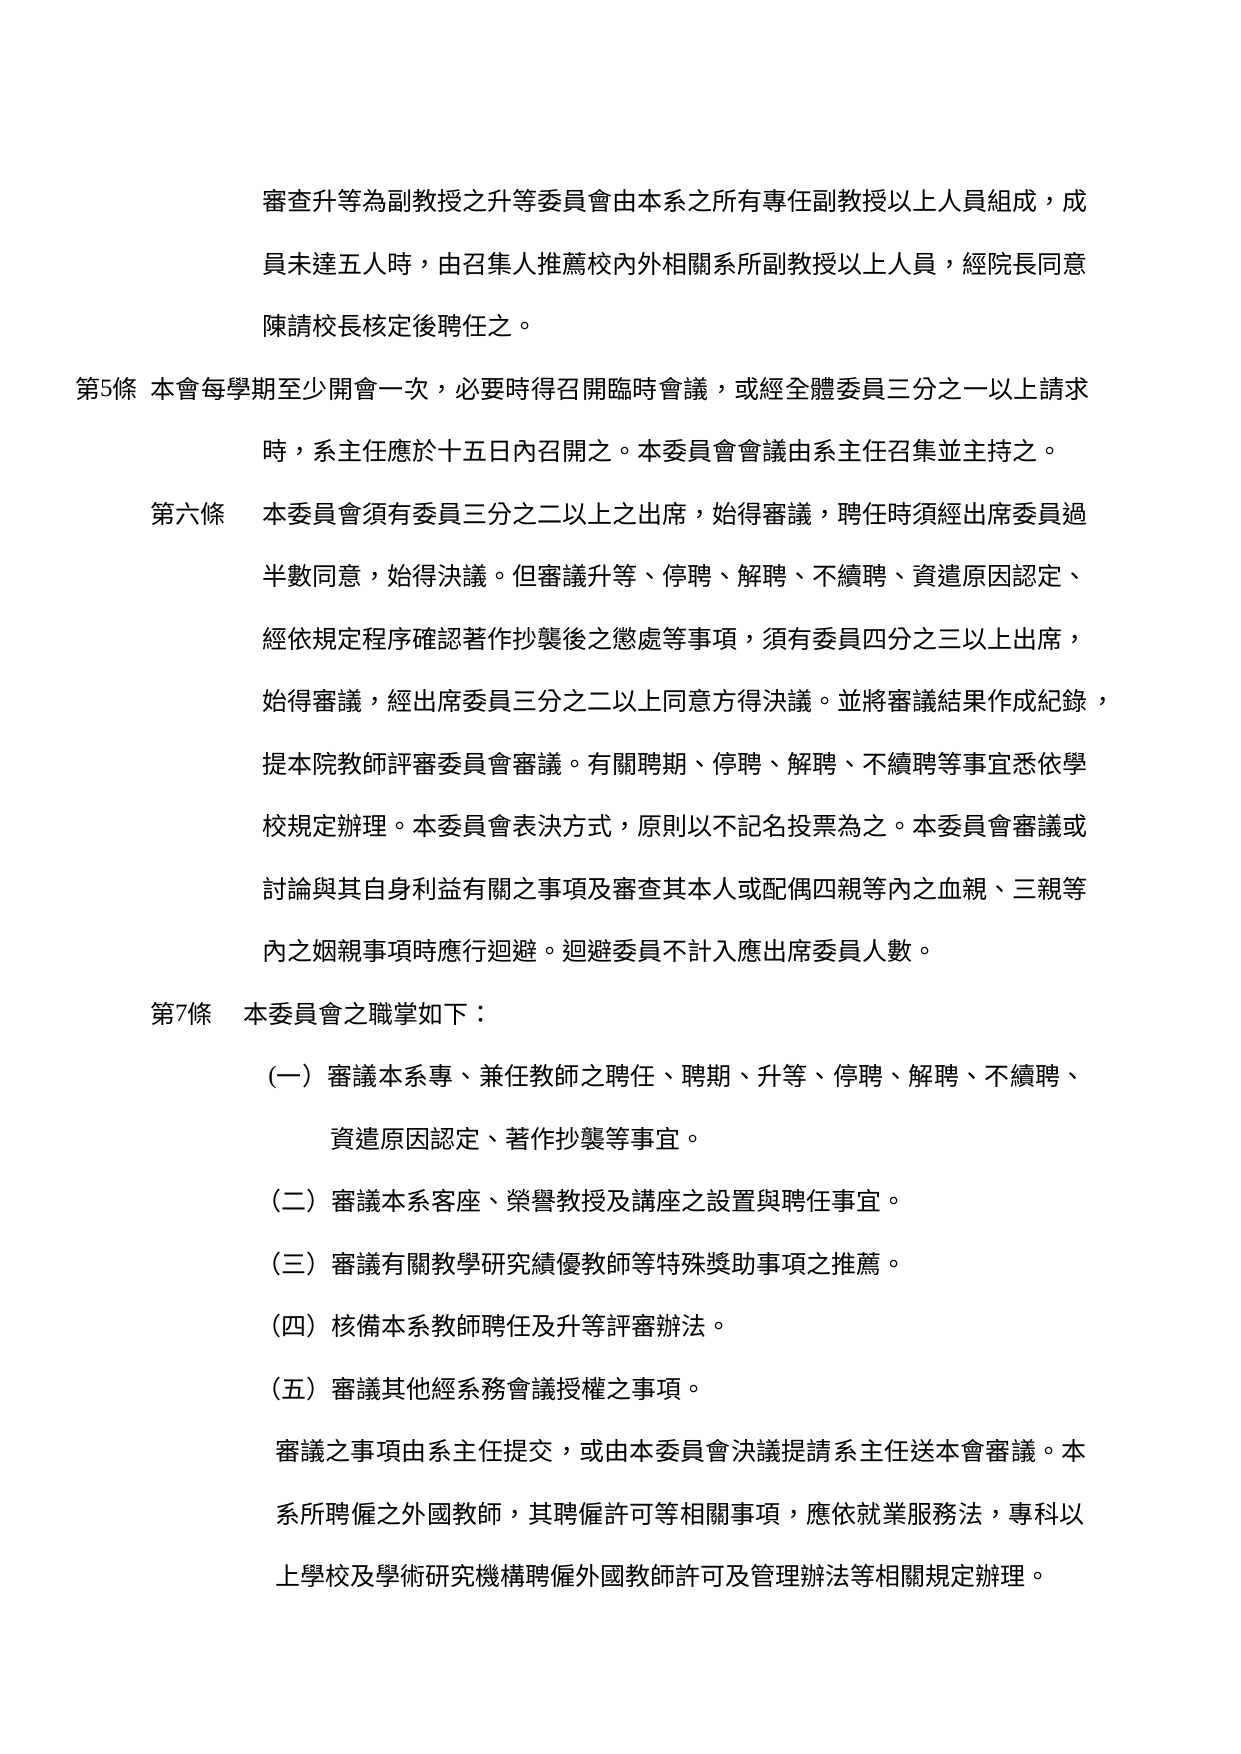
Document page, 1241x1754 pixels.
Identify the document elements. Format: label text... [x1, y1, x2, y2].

text (一）審議本系專、兼任教師之聘任、聘期、升等、停聘、解聘、不續聘、資遣原因認定、著作抄襲等事宜。 [268, 1033, 1087, 1158]
list 審查升等為副教授之升等委員會由本系之所有專任副教授以上人員組成，成員未達五人時，由召集人推薦校內外相關系所副教授以上人員，經院長同意陳請校長核定後聘任之。 [75, 158, 1090, 346]
text 審議之事項由系主任提交，或由本委員會決議提請系主任送本會審議。本系所聘僱之外國教師，其聘僱許可等相關事項，應依就業服務法，專科以上學校及學術研究機構聘僱外國教師許可及管理辦法等相關規定辦理。 [275, 1408, 1087, 1596]
list 本委員會之職掌如下： [150, 971, 1090, 1033]
text 第六條 本委員會須有委員三分之二以上之出席，始得審議，聘任時須經出席委員過半數同意，始得決議。但審議升等、停聘、解聘、不續聘、資遣原因認定、經依規定程序確認著作抄襲後之懲處等事項，須有委員四分之三以上出席，始得審議，經出席委員三分之二以上同意方得決議。並將審議結果作成紀錄，提本院教師評審委員會審議。有關聘期、停聘、解聘、不續聘等事宜悉依學校規定辦理。本委員會表決方式，原則以不記名投票為之。本委員會審議或討論與其自身利益有關之事項及審查其本人或配偶四親等內之血親、三親等內之姻親事項時應行迴避。迴避委員不計入應出席委員人數。 [150, 471, 1090, 971]
text （四）核備本系教師聘任及升等評審辦法。 [199, 1283, 1199, 1346]
text （五）審議其他經系務會議授權之事項。 [199, 1346, 1199, 1408]
text （二）審議本系客座、榮譽教授及講座之設置與聘任事宜。 [199, 1158, 1199, 1221]
list 本會每學期至少開會一次，必要時得召開臨時會議，或經全體委員三分之一以上請求時，系主任應於十五日內召開之。本委員會會議由系主任召集並主持之。 [75, 346, 1090, 471]
text （三）審議有關教學研究績優教師等特殊獎助事項之推薦。 [199, 1221, 1199, 1283]
